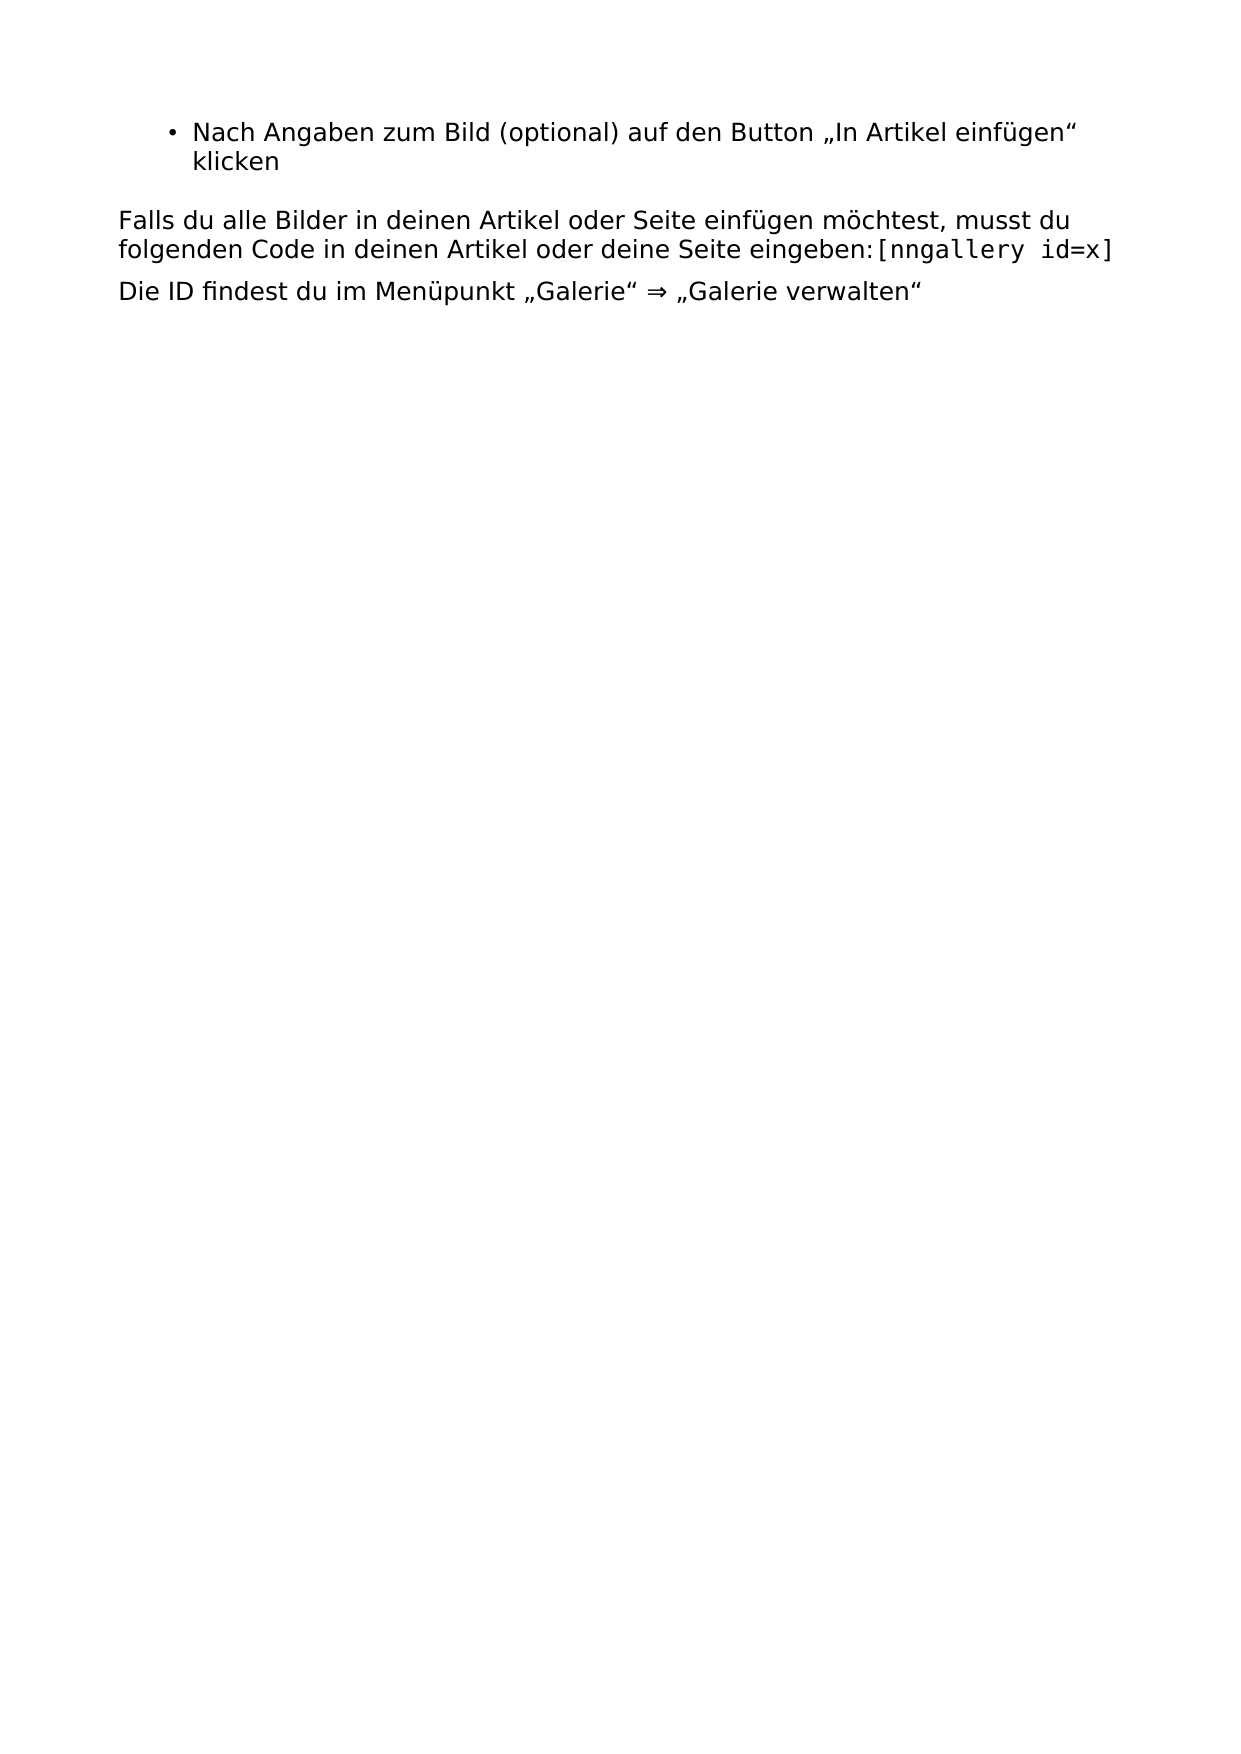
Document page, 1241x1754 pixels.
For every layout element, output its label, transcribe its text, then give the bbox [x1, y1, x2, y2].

text Falls du alle Bilder in deinen Artikel oder Seite einfügen möchtest, musst du folgenden Code in deinen Artikel oder deine Seite eingeben:[nngallery id=x] [118, 206, 1122, 264]
text Die ID findest du im Menüpunkt „Galerie“ ⇒ „Galerie verwalten“ [118, 277, 1122, 306]
list Nach Angaben zum Bild (optional) auf den Button „In Artikel einfügen“ klicken [177, 118, 1122, 176]
